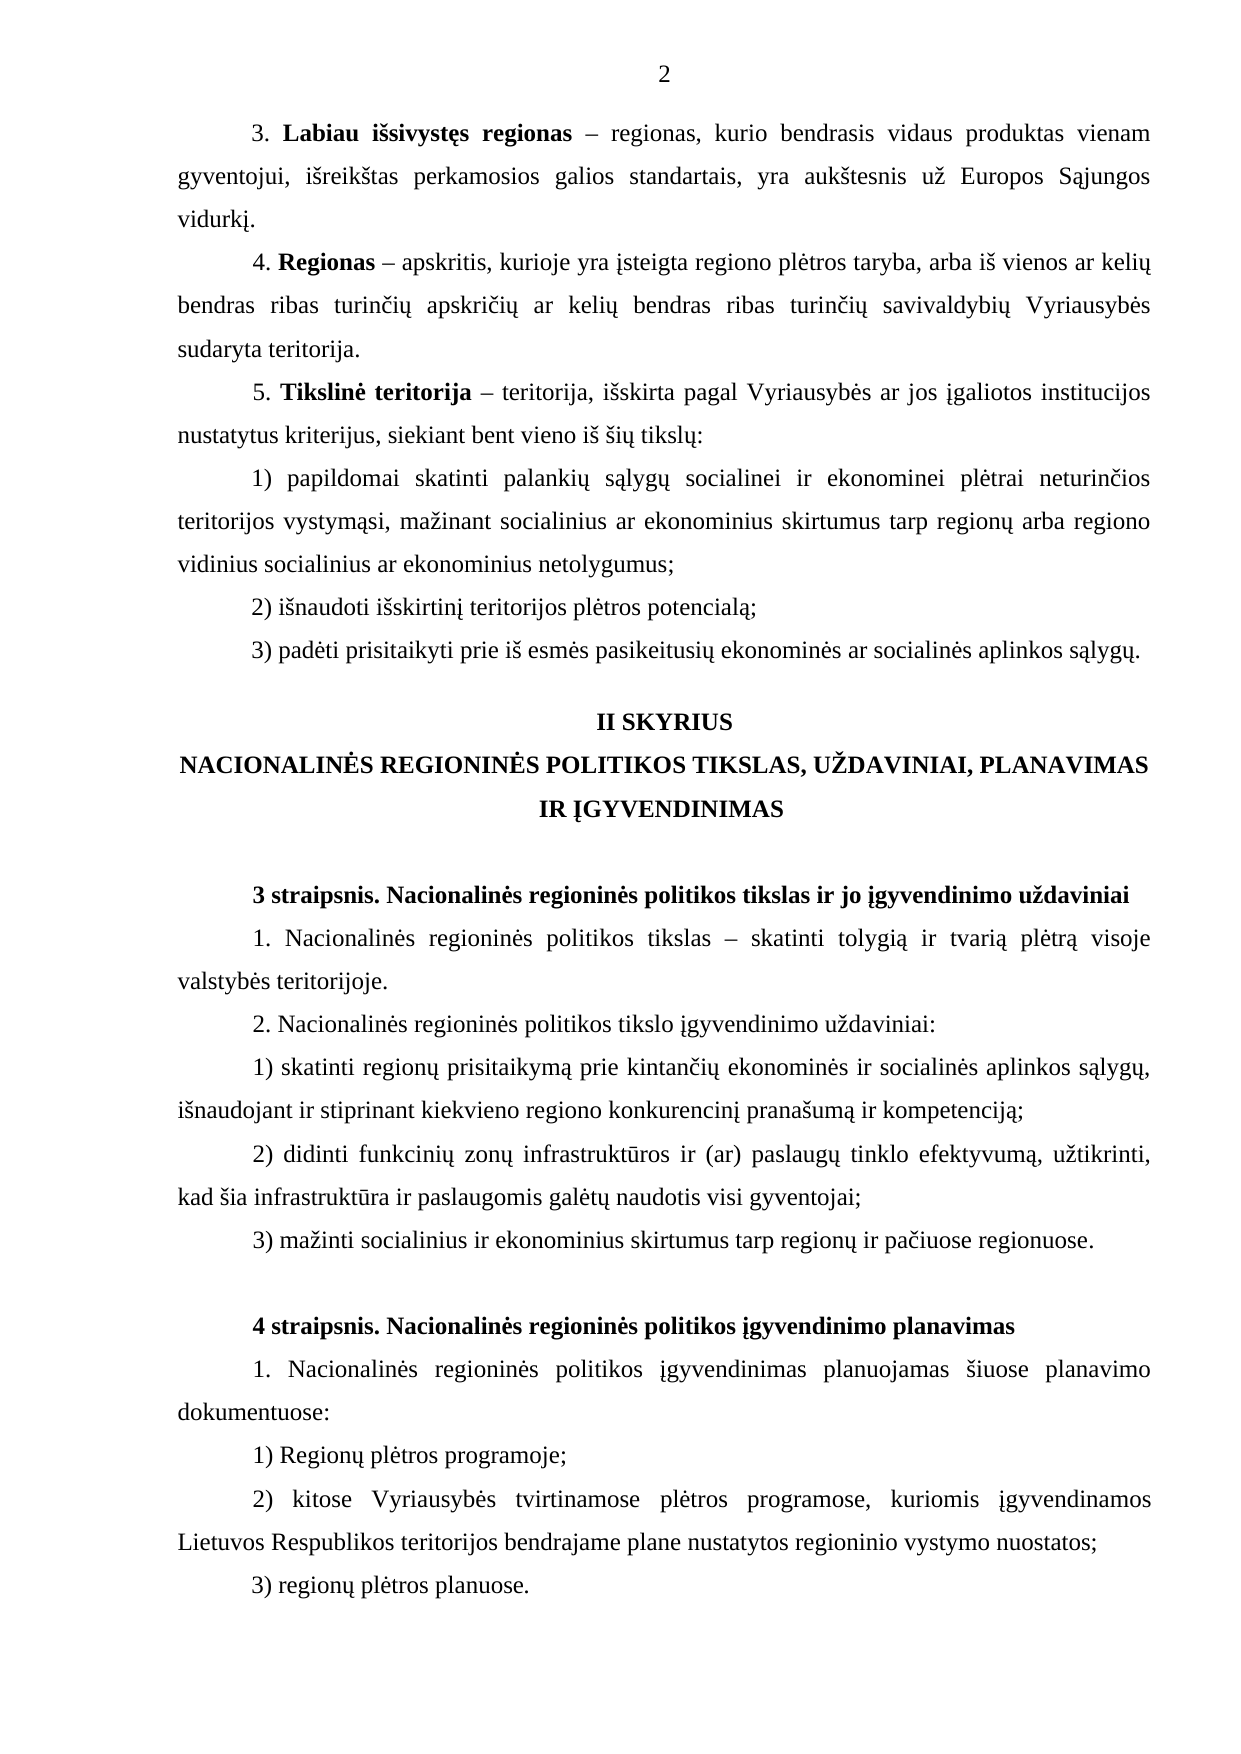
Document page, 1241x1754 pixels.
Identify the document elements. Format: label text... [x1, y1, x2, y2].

text NACIONALINĖS REGIONINĖS POLITIKOS TIKSLAS, UŽDAVINIAI, PLANAVIMAS IR ĮGYVENDINIMAS [177, 751, 1152, 822]
text 1) papildomai skatinti palankių sąlygų socialinei ir ekonominei plėtrai neturinčios teritorijos vystymąsi, mažinant socialinius ar ekonominius skirtumus tarp regionų arba regiono vidinius socialinius ar ekonominius netolygumus; [177, 463, 1152, 578]
text 1. Nacionalinės regioninės politikos tikslas – skatinti tolygią ir tvarią plėtrą visoje valstybės teritorijoje. [177, 923, 1152, 995]
text 2) išnaudoti išskirtinį teritorijos plėtros potencialą; [177, 592, 1152, 621]
text 3) regionų plėtros planuose. [177, 1570, 1152, 1599]
text 3 straipsnis. Nacionalinės regioninės politikos tikslas ir jo įgyvendinimo uždaviniai [252, 880, 1152, 909]
text 2) kitose Vyriausybės tvirtinamose plėtros programose, kuriomis įgyvendinamos Lietuvos Respublikos teritorijos bendrajame plane nustatytos regioninio vystymo nuostatos; [177, 1484, 1152, 1556]
text 2) didinti funkcinių zonų infrastruktūros ir (ar) paslaugų tinklo efektyvumą, užtikrinti, kad šia infrastruktūra ir paslaugomis galėtų naudotis visi gyventojai; [177, 1139, 1152, 1211]
text 4 straipsnis. Nacionalinės regioninės politikos įgyvendinimo planavimas [177, 1311, 1152, 1340]
text 3. Labiau išsivystęs regionas – regionas, kurio bendrasis vidaus produktas vienam gyventojui, išreikštas perkamosios galios standartais, yra aukštesnis už Europos Sąjungos vidurkį. [177, 118, 1152, 233]
text 1. Nacionalinės regioninės politikos įgyvendinimas planuojamas šiuose planavimo dokumentuose: [177, 1354, 1152, 1426]
text 1) skatinti regionų prisitaikymą prie kintančių ekonominės ir socialinės aplinkos sąlygų, išnaudojant ir stiprinant kiekvieno regiono konkurencinį pranašumą ir kompetenciją; [177, 1052, 1152, 1124]
text 4. Regionas – apskritis, kurioje yra įsteigta regiono plėtros taryba, arba iš vienos ar kelių bendras ribas turinčių apskričių ar kelių bendras ribas turinčių savivaldybių Vyriausybės sudaryta teritorija. [177, 247, 1152, 362]
text 3) padėti prisitaikyti prie iš esmės pasikeitusių ekonominės ar socialinės aplinkos sąlygų. [177, 636, 1152, 664]
text 3) mažinti socialinius ir ekonominius skirtumus tarp regionų ir pačiuose regionuose. [177, 1225, 1152, 1254]
text 1) Regionų plėtros programoje; [177, 1441, 1152, 1469]
text II SKYRIUS [177, 707, 1152, 736]
text 5. Tikslinė teritorija – teritorija, išskirta pagal Vyriausybės ar jos įgaliotos institucijos nustatytus kriterijus, siekiant bent vieno iš šių tikslų: [177, 377, 1152, 449]
text 2. Nacionalinės regioninės politikos tikslo įgyvendinimo uždaviniai: [177, 1009, 1152, 1038]
